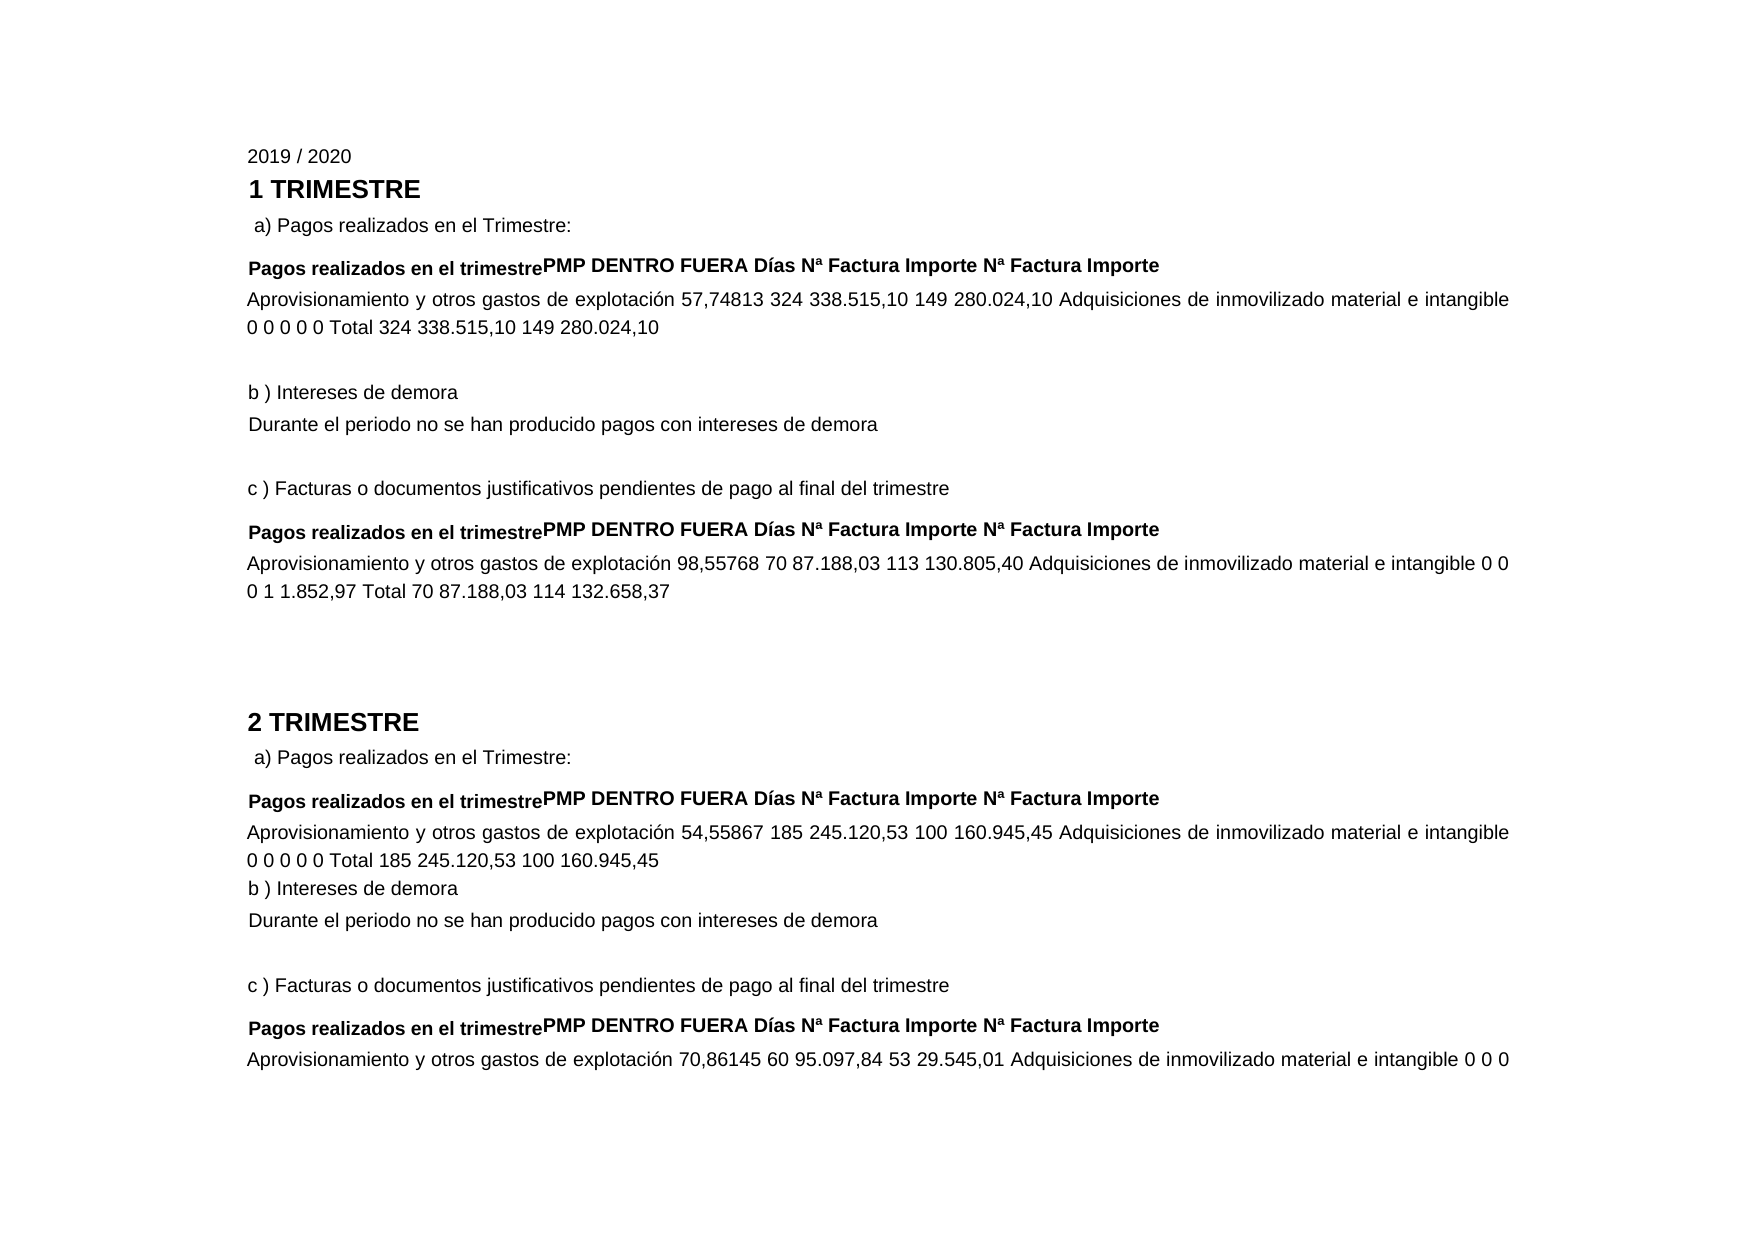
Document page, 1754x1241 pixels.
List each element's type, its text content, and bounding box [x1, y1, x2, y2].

text Pagos realizados en el trimestrePMP DENTRO FUERA Días Nª Factura Importe Nª Factura Importe [248, 1005, 1475, 1040]
text Aprovisionamiento y otros gastos de explotación 57,74813 324 338.515,10 149 280.024,10 Adquisiciones de inmovilizado material e intangible 0 0 0 0 0 Total 324 338.515,10 149 280.024,10 [247, 288, 1511, 339]
text Durante el periodo no se han producido pagos con intereses de demora [248, 909, 1519, 932]
text Durante el periodo no se han producido pagos con intereses de demora [248, 412, 1519, 435]
text b ) Intereses de demora [248, 877, 1519, 900]
text Aprovisionamiento y otros gastos de explotación 54,55867 185 245.120,53 100 160.945,45 Adquisiciones de inmovilizado material e intangible 0 0 0 0 0 Total 185 245.120,53 100 160.945,45 [247, 821, 1511, 872]
text c ) Facturas o documentos justificativos pendientes de pago al final del trimestre [247, 973, 1519, 996]
text a) Pagos realizados en el Trimestre: [247, 213, 1519, 236]
text Aprovisionamiento y otros gastos de explotación 98,55768 70 87.188,03 113 130.805,40 Adquisiciones de inmovilizado material e intangible 0 0 0 1 1.852,97 Total 70 87.188,03 114 132.658,37 [247, 552, 1511, 602]
text 2019 / 2020 [247, 145, 1519, 168]
text 2 TRIMESTRE [247, 707, 1519, 737]
text Aprovisionamiento y otros gastos de explotación 70,86145 60 95.097,84 53 29.545,01 Adquisiciones de inmovilizado material e intangible 0 0 0 [247, 1048, 1511, 1071]
text c ) Facturas o documentos justificativos pendientes de pago al final del trimestre [247, 477, 1519, 500]
text a) Pagos realizados en el Trimestre: [247, 746, 1519, 769]
text Pagos realizados en el trimestrePMP DENTRO FUERA Días Nª Factura Importe Nª Factura Importe [248, 778, 1475, 813]
text Pagos realizados en el trimestrePMP DENTRO FUERA Días Nª Factura Importe Nª Factura Importe [248, 509, 1475, 543]
text Pagos realizados en el trimestrePMP DENTRO FUERA Días Nª Factura Importe Nª Factura Importe [248, 245, 1475, 280]
text b ) Intereses de demora [248, 381, 1519, 403]
text 1 TRIMESTRE [249, 174, 1519, 204]
